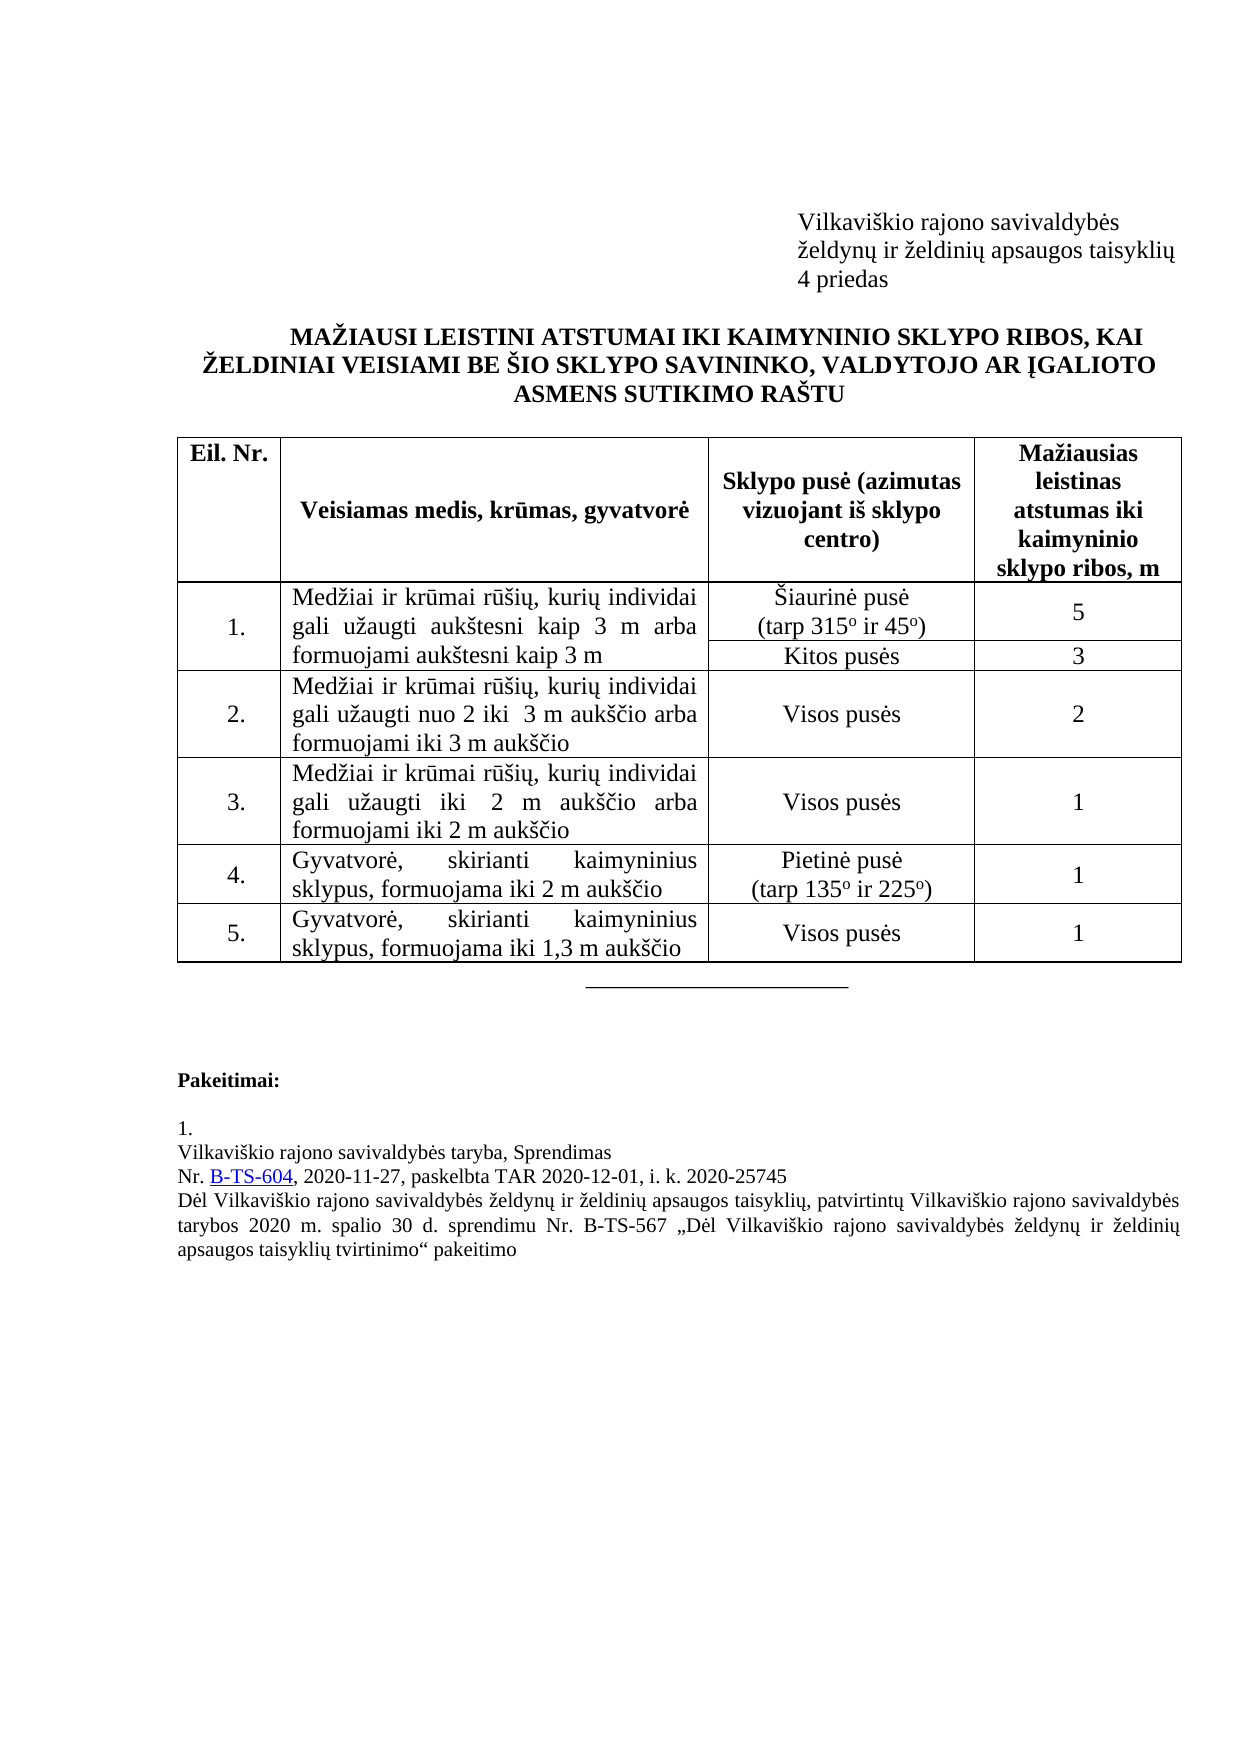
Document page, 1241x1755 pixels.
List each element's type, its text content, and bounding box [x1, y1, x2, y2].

text Vilkaviškio rajono savivaldybės [797, 207, 1181, 235]
table_cell Visos pusės [709, 904, 974, 961]
table_cell 2. [178, 671, 280, 757]
table_header Veisiamas medis, krūmas, gyvatvorė [281, 438, 708, 581]
table_cell Kitos pusės [709, 641, 974, 670]
text Vilkaviškio rajono savivaldybės taryba, Sprendimas [177, 1140, 1181, 1164]
table_header Mažiausias leistinas atstumas iki kaimyninio sklypo ribos, m [975, 438, 1181, 581]
table_cell 2 [975, 671, 1181, 757]
table_cell Šiaurinė pusė (tarp 315o ir 45o) [709, 583, 974, 640]
table_cell 1. [178, 583, 280, 670]
text Nr. B-TS-604, 2020-11-27, paskelbta TAR 2020-12-01, i. k. 2020-25745 [177, 1164, 1181, 1188]
table_cell 1 [975, 845, 1181, 903]
table_cell Gyvatvorė, skirianti kaimyninius sklypus, formuojama iki 2 m aukščio [281, 845, 708, 903]
text 4 priedas [797, 264, 1181, 293]
table_cell 5. [178, 904, 280, 961]
table_cell 5 [975, 583, 1181, 640]
text 1. [177, 1116, 1181, 1140]
table_cell Medžiai ir krūmai rūšių, kurių individai gali užaugti aukštesni kaip 3 m arba formuojami aukštesni kaip 3 m [281, 583, 708, 670]
table_cell Pietinė pusė (tarp 135o ir 225o) [709, 845, 974, 903]
table_cell Medžiai ir krūmai rūšių, kurių individai gali užaugti iki 2 m aukščio arba formuojami iki 2 m aukščio [281, 758, 708, 844]
table_cell 3 [975, 641, 1181, 670]
table_header Sklypo pusė (azimutas vizuojant iš sklypo centro) [709, 438, 974, 581]
table_cell 1 [975, 758, 1181, 844]
table_cell 3. [178, 758, 280, 844]
table_cell Visos pusės [709, 758, 974, 844]
table_header Eil. Nr. [178, 438, 280, 581]
text _____________________ [177, 963, 1181, 991]
table_cell Medžiai ir krūmai rūšių, kurių individai gali užaugti nuo 2 iki 3 m aukščio arba formuojami iki 3 m aukščio [281, 671, 708, 757]
table_cell 4. [178, 845, 280, 903]
table_cell 1 [975, 904, 1181, 961]
table_cell Gyvatvorė, skirianti kaimyninius sklypus, formuojama iki 1,3 m aukščio [281, 904, 708, 961]
table_cell Visos pusės [709, 671, 974, 757]
text MAŽIAUSI LEISTINI ATSTUMAI IKI KAIMYNINIO SKLYPO RIBOS, KAI ŽELDINIAI VEISIAMI BE ŠIO SKLYPO SAVININKO, VALDYTOJO AR ĮGALIOTO ASMENS SUTIKIMO RAŠTU [177, 322, 1181, 408]
text želdynų ir želdinių apsaugos taisyklių [797, 235, 1181, 264]
text Dėl Vilkaviškio rajono savivaldybės želdynų ir želdinių apsaugos taisyklių, patvirtintų Vilkaviškio rajono savivaldybės tarybos 2020 m. spalio 30 d. sprendimu Nr. B-TS-567 „Dėl Vilkaviškio rajono savivaldybės želdynų ir želdinių apsaugos taisyklių tvirtinimo“ pakeitimo [177, 1188, 1181, 1261]
text Pakeitimai: [177, 1068, 1181, 1092]
